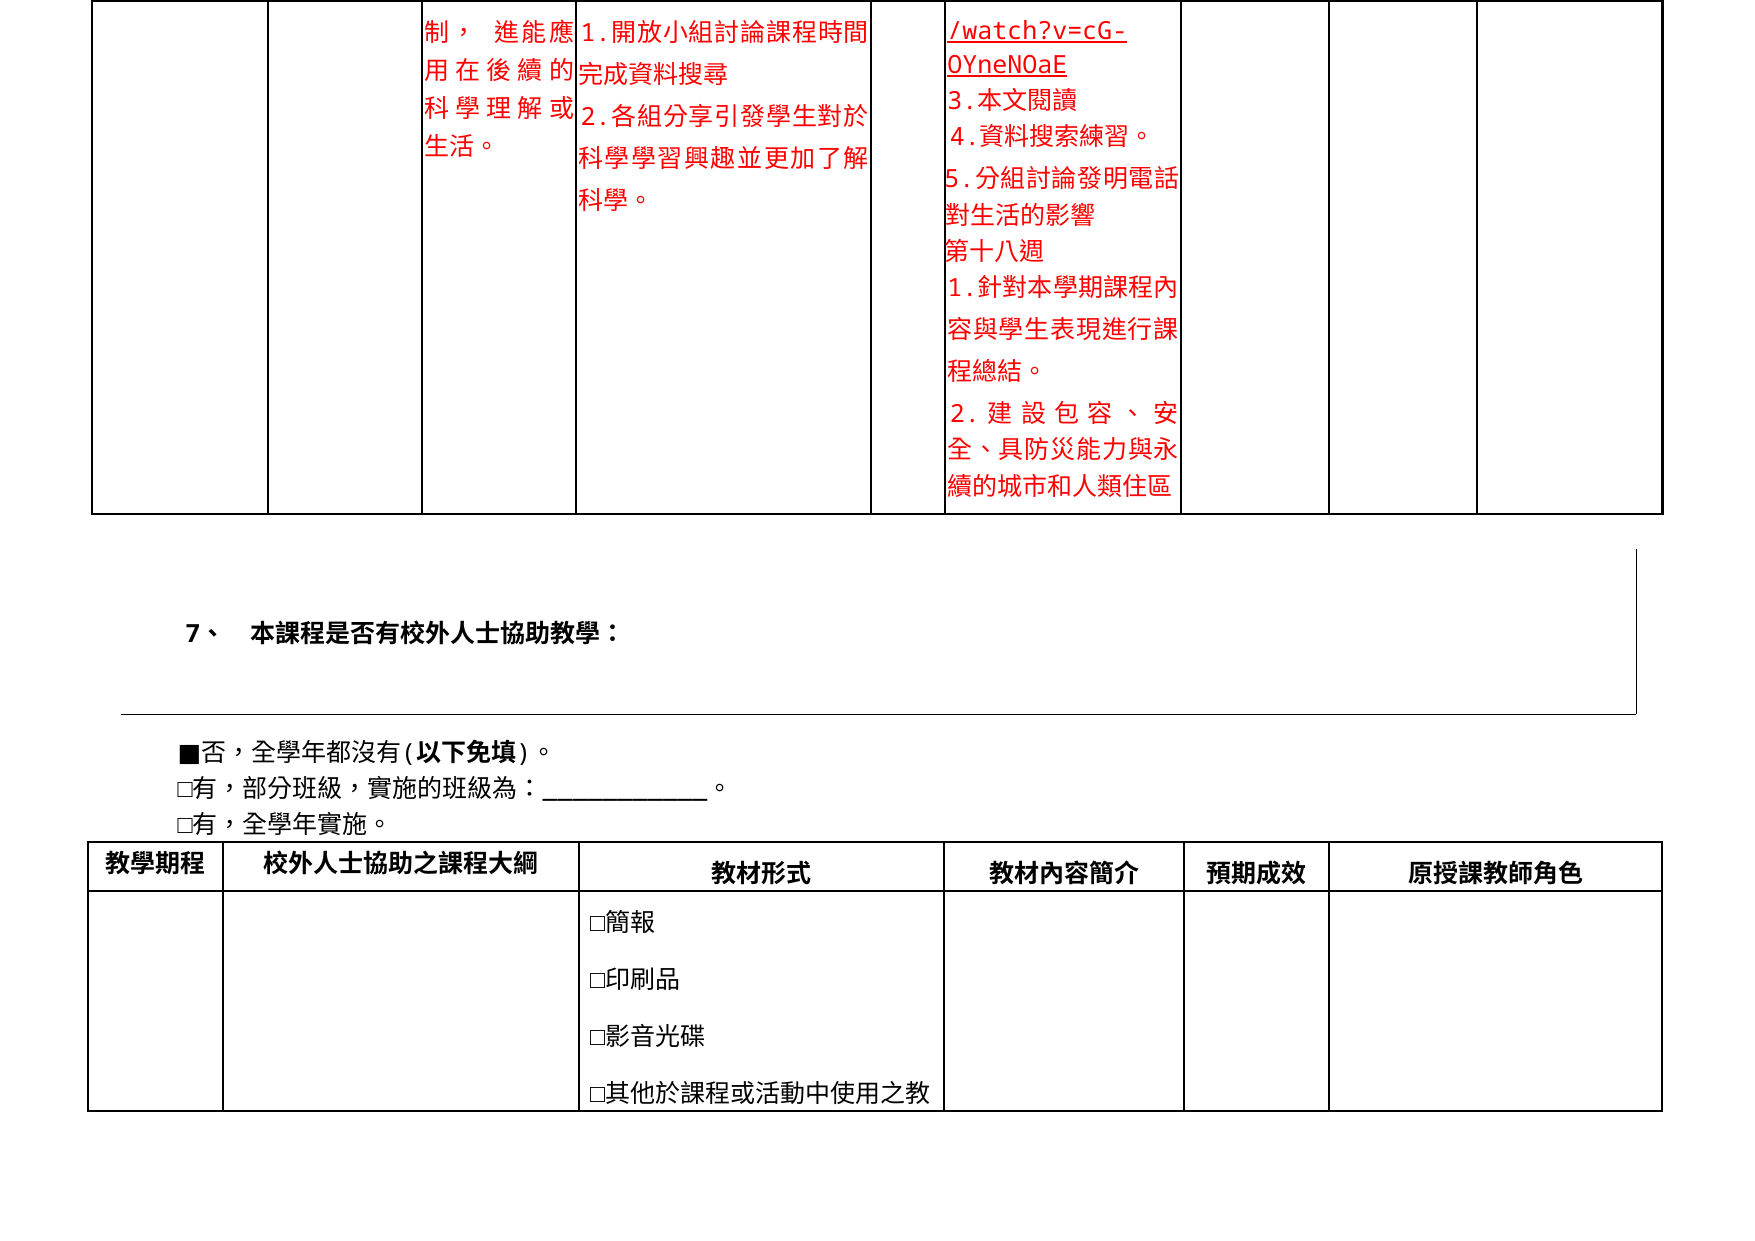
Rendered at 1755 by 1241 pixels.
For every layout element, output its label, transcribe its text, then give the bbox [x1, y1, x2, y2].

table_cell 制， 進能應用在後續的科學理解或生活。 [423, 2, 575, 513]
table_header 預期成效 [1185, 843, 1328, 890]
table_cell □簡報 □印刷品 □影音光碟 □其他於課程或活動中使用之教 [580, 892, 943, 1110]
table_cell /watch?v=cG-OYneNOaE 3.本文閱讀 4.資料搜索練習。 5.分組討論發明電話對生活的影響 第十八週 1.針對本學期課程內容與學生表現進行課程總結。 2.建設包容、安全、具防災能力與永續的城市和人類住區 [946, 2, 1180, 513]
table_header 校外人士協助之課程大綱 [224, 843, 578, 890]
table_cell [1185, 892, 1328, 1110]
table_cell [1330, 892, 1661, 1110]
table_cell [269, 2, 421, 513]
table_cell [1330, 2, 1476, 513]
table_cell [872, 2, 944, 513]
list 本課程是否有校外人士協助教學： [121, 549, 1636, 714]
text □有，全學年實施。 [118, 805, 1636, 841]
table_header 原授課教師角色 [1330, 843, 1661, 890]
table_header 教學期程 [89, 843, 222, 890]
table_cell [89, 892, 222, 1110]
table_cell [945, 892, 1183, 1110]
table_cell [224, 892, 578, 1110]
text □有，部分班級，實施的班級為：___________。 [118, 769, 1636, 805]
table_cell [93, 2, 267, 513]
table_cell 1.開放小組討論課程時間完成資料搜尋 2.各組分享引發學生對於科學學習興趣並更加了解 科學。 [577, 2, 870, 513]
text ■否，全學年都沒有(以下免填)。 [118, 732, 1636, 769]
table_header 教材形式 [580, 843, 943, 890]
table_cell [1182, 2, 1328, 513]
table_header 教材內容簡介 [945, 843, 1183, 890]
table_cell [1478, 2, 1661, 513]
